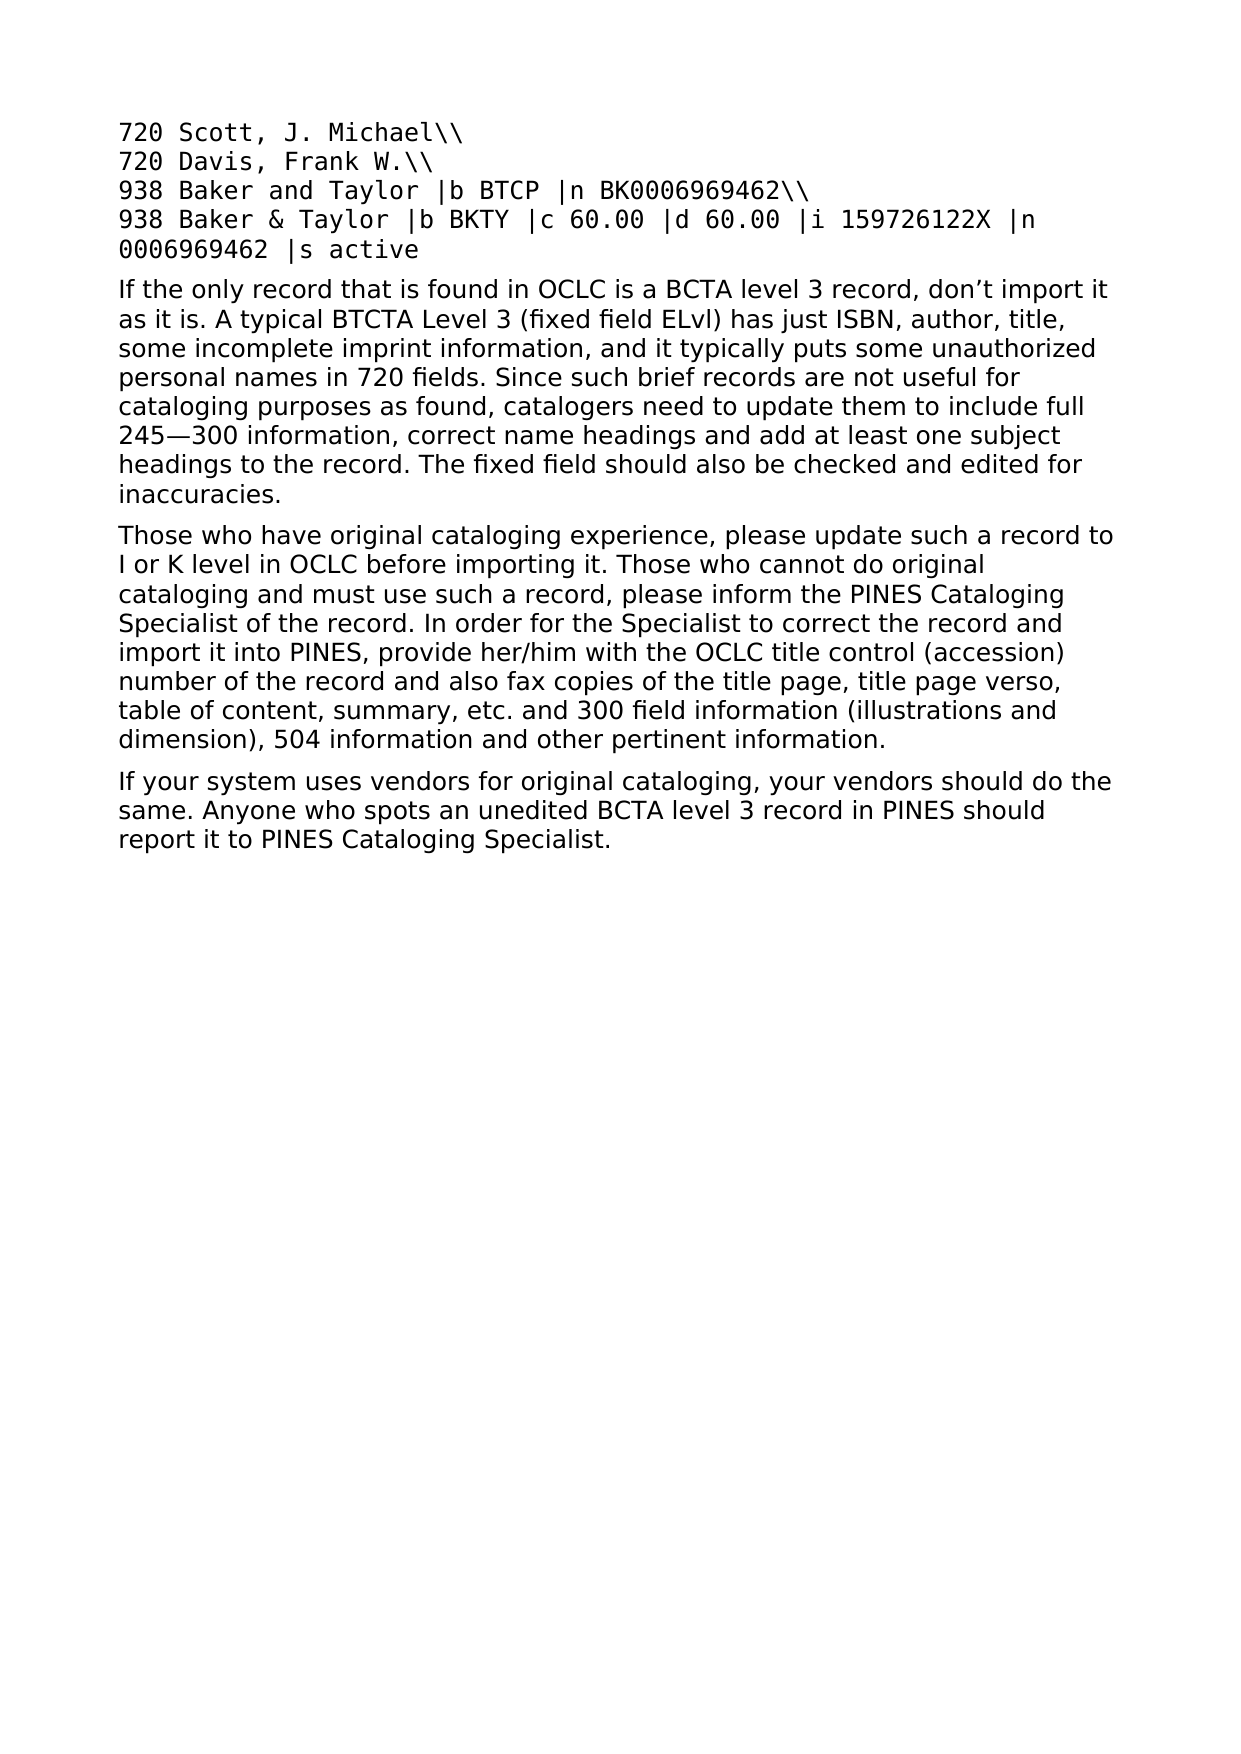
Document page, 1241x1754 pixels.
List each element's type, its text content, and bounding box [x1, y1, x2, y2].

text If the only record that is found in OCLC is a BCTA level 3 record, don’t import it as it is. A typical BTCTA Level 3 (fixed field ELvl) has just ISBN, author, title, some incomplete imprint information, and it typically puts some unauthorized personal names in 720 fields. Since such brief records are not useful for cataloging purposes as found, catalogers need to update them to include full 245—300 information, correct name headings and add at least one subject headings to the record. The fixed field should also be checked and edited for inaccuracies. [118, 276, 1122, 509]
text 720 Scott, J. Michael\\ 720 Davis, Frank W.\\ 938 Baker and Taylor |b BTCP |n BK0006969462\\ 938 Baker & Taylor |b BKTY |c 60.00 |d 60.00 |i 159726122X |n 0006969462 |s active [118, 118, 1122, 264]
text Those who have original cataloging experience, please update such a record to I or K level in OCLC before importing it. Those who cannot do original cataloging and must use such a record, please inform the PINES Cataloging Specialist of the record. In order for the Specialist to correct the record and import it into PINES, provide her/him with the OCLC title control (accession) number of the record and also fax copies of the title page, title page verso, table of content, summary, etc. and 300 field information (illustrations and dimension), 504 information and other pertinent information. [118, 522, 1122, 755]
text If your system uses vendors for original cataloging, your vendors should do the same. Anyone who spots an unedited BCTA level 3 record in PINES should report it to PINES Cataloging Specialist. [118, 767, 1122, 855]
